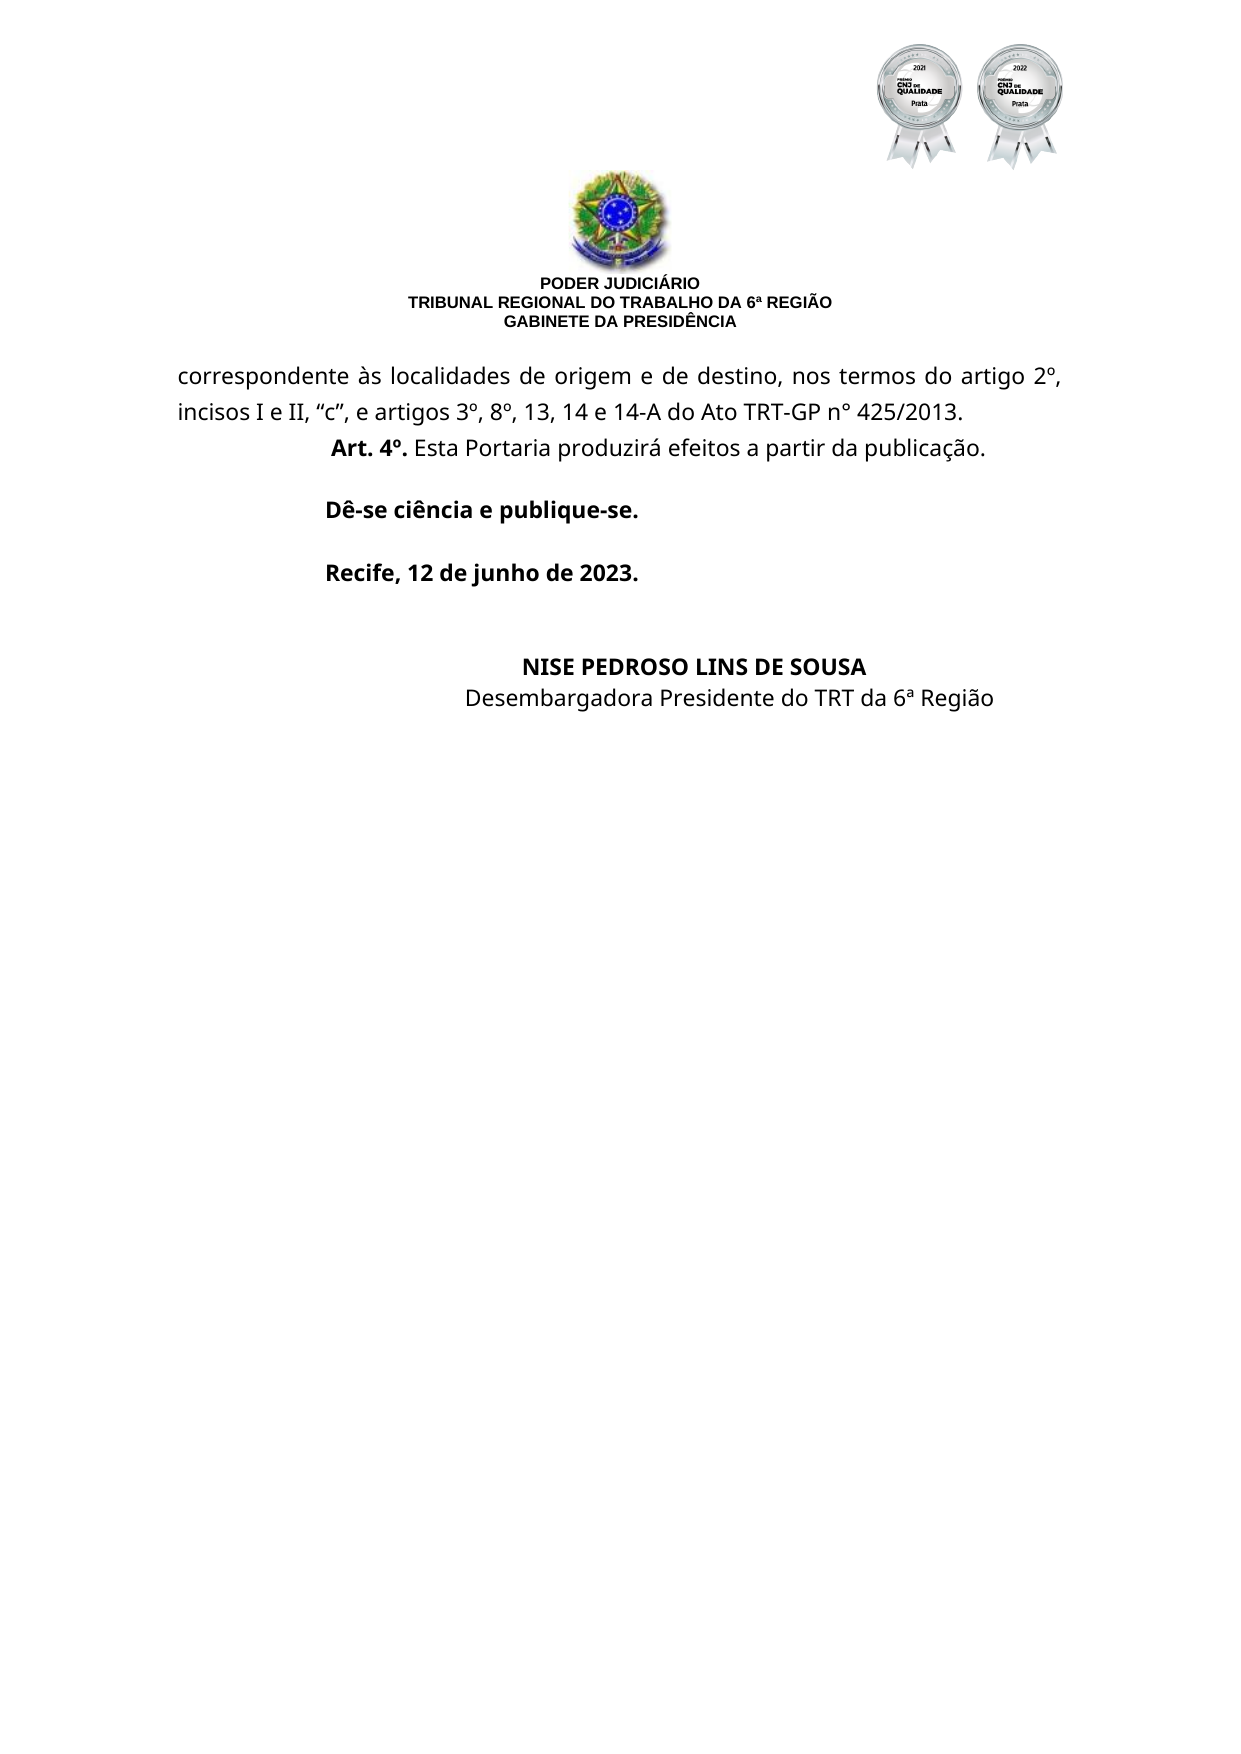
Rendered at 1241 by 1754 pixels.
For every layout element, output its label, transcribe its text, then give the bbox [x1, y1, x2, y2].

text Recife, 12 de junho de 2023. [177, 557, 1063, 588]
text correspondente às localidades de origem e de destino, nos termos do artigo 2º, incisos I e II, “c”, e artigos 3º, 8º, 13, 14 e 14-A do Ato TRT-GP n° 425/2013. [177, 360, 1062, 427]
text Desembargadora Presidente do TRT da 6ª Região [177, 682, 1063, 713]
picture [568, 170, 672, 274]
picture [857, 43, 1064, 171]
text Dê-se ciência e publique-se. [177, 494, 1063, 526]
text NISE PEDROSO LINS DE SOUSA [177, 651, 1063, 682]
text Art. 4º. Esta Portaria produzirá efeitos a partir da publicação. [177, 432, 1063, 463]
